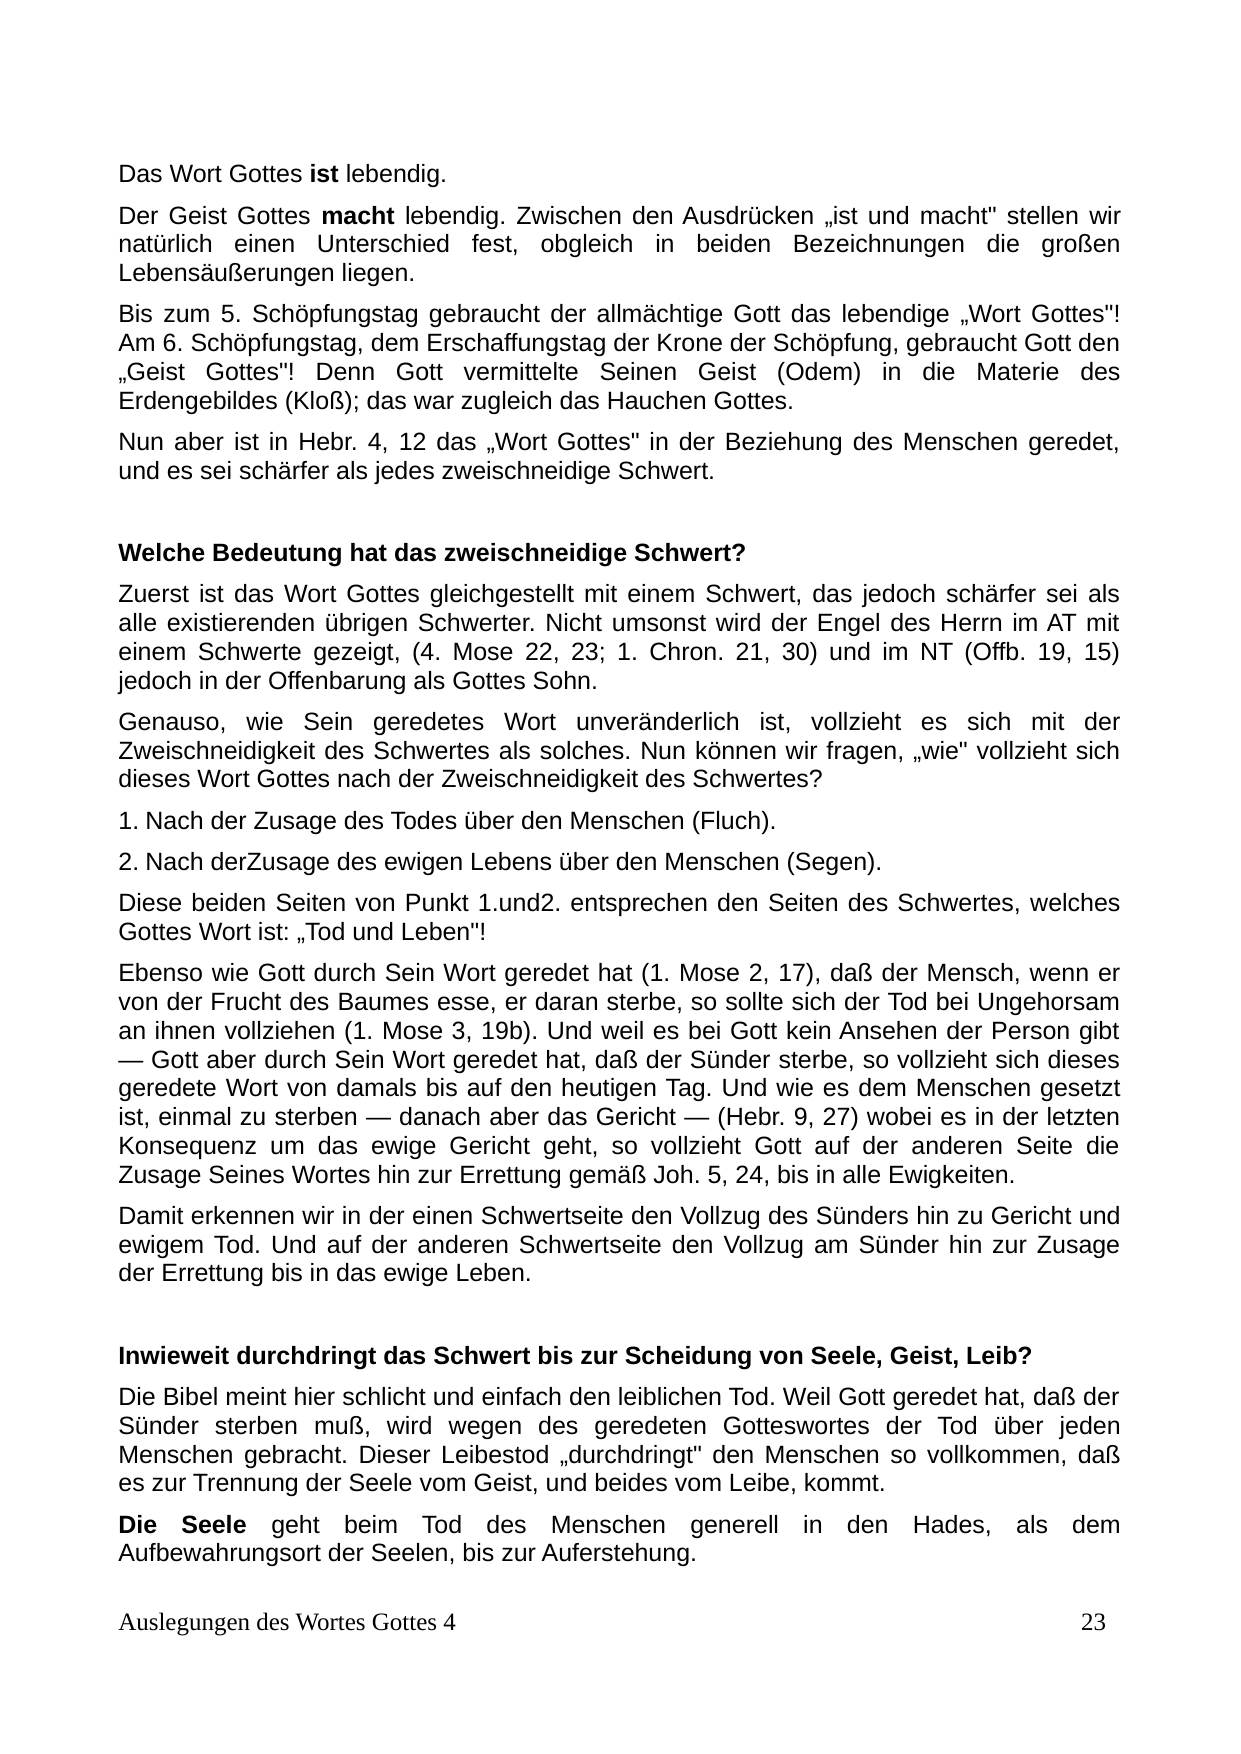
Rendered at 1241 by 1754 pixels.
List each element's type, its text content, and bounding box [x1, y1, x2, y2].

text Diese beiden Seiten von Punkt 1.und2. entsprechen den Seiten des Schwertes, welches Gottes Wort ist: „Tod und Leben"! [118, 888, 1122, 946]
text 1. Nach der Zusage des Todes über den Menschen (Fluch). [118, 806, 1122, 834]
text Das Wort Gottes ist lebendig. [118, 159, 1122, 188]
text Genauso, wie Sein geredetes Wort unveränderlich ist, vollzieht es sich mit der Zweischneidigkeit des Schwertes als solches. Nun können wir fragen, „wie" vollzieht sich dieses Wort Gottes nach der Zweischneidigkeit des Schwertes? [118, 707, 1122, 793]
text Zuerst ist das Wort Gottes gleichgestellt mit einem Schwert, das jedoch schärfer sei als alle existierenden übrigen Schwerter. Nicht umsonst wird der Engel des Herrn im AT mit einem Schwerte gezeigt, (4. Mose 22, 23; 1. Chron. 21, 30) und im NT (Offb. 19, 15) jedoch in der Offenbarung als Gottes Sohn. [118, 579, 1122, 694]
text Nun aber ist in Hebr. 4, 12 das „Wort Gottes" in der Beziehung des Menschen geredet, und es sei schärfer als jedes zweischneidige Schwert. [118, 427, 1122, 484]
text Welche Bedeutung hat das zweischneidige Schwert? [118, 538, 1122, 567]
text 2. Nach derZusage des ewigen Lebens über den Menschen (Segen). [118, 847, 1122, 876]
text Bis zum 5. Schöpfungstag gebraucht der allmächtige Gott das lebendige „Wort Gottes"! Am 6. Schöpfungstag, dem Erschaffungstag der Krone der Schöpfung, gebraucht Gott den „Geist Gottes"! Denn Gott vermittelte Seinen Geist (Odem) in die Materie des Erdengebildes (Kloß); das war zugleich das Hauchen Gottes. [118, 299, 1122, 414]
text Die Bibel meint hier schlicht und einfach den leiblichen Tod. Weil Gott geredet hat, daß der Sünder sterben muß, wird wegen des geredeten Gotteswortes der Tod über jeden Menschen gebracht. Dieser Leibestod „durchdringt" den Menschen so vollkommen, daß es zur Trennung der Seele vom Geist, und beides vom Leibe, kommt. [118, 1382, 1122, 1497]
text Der Geist Gottes macht lebendig. Zwischen den Ausdrücken „ist und macht" stellen wir natürlich einen Unterschied fest, obgleich in beiden Bezeichnungen die großen Lebensäußerungen liegen. [118, 201, 1122, 287]
text Ebenso wie Gott durch Sein Wort geredet hat (1. Mose 2, 17), daß der Mensch, wenn er von der Frucht des Baumes esse, er daran sterbe, so sollte sich der Tod bei Ungehorsam an ihnen vollziehen (1. Mose 3, 19b). Und weil es bei Gott kein Ansehen der Person gibt — Gott aber durch Sein Wort geredet hat, daß der Sünder sterbe, so vollzieht sich dieses geredete Wort von damals bis auf den heutigen Tag. Und wie es dem Menschen gesetzt ist, einmal zu sterben — danach aber das Gericht — (Hebr. 9, 27) wobei es in der letzten Konsequenz um das ewige Gericht geht, so vollzieht Gott auf der anderen Seite die Zusage Seines Wortes hin zur Errettung gemäß Joh. 5, 24, bis in alle Ewigkeiten. [118, 958, 1122, 1188]
text Damit erkennen wir in der einen Schwertseite den Vollzug des Sünders hin zu Gericht und ewigem Tod. Und auf der anderen Schwertseite den Vollzug am Sünder hin zur Zusage der Errettung bis in das ewige Leben. [118, 1201, 1122, 1287]
text Inwieweit durchdringt das Schwert bis zur Scheidung von Seele, Geist, Leib? [118, 1341, 1122, 1369]
text Die Seele geht beim Tod des Menschen generell in den Hades, als dem Aufbewahrungsort der Seelen, bis zur Auferstehung. [118, 1509, 1122, 1567]
